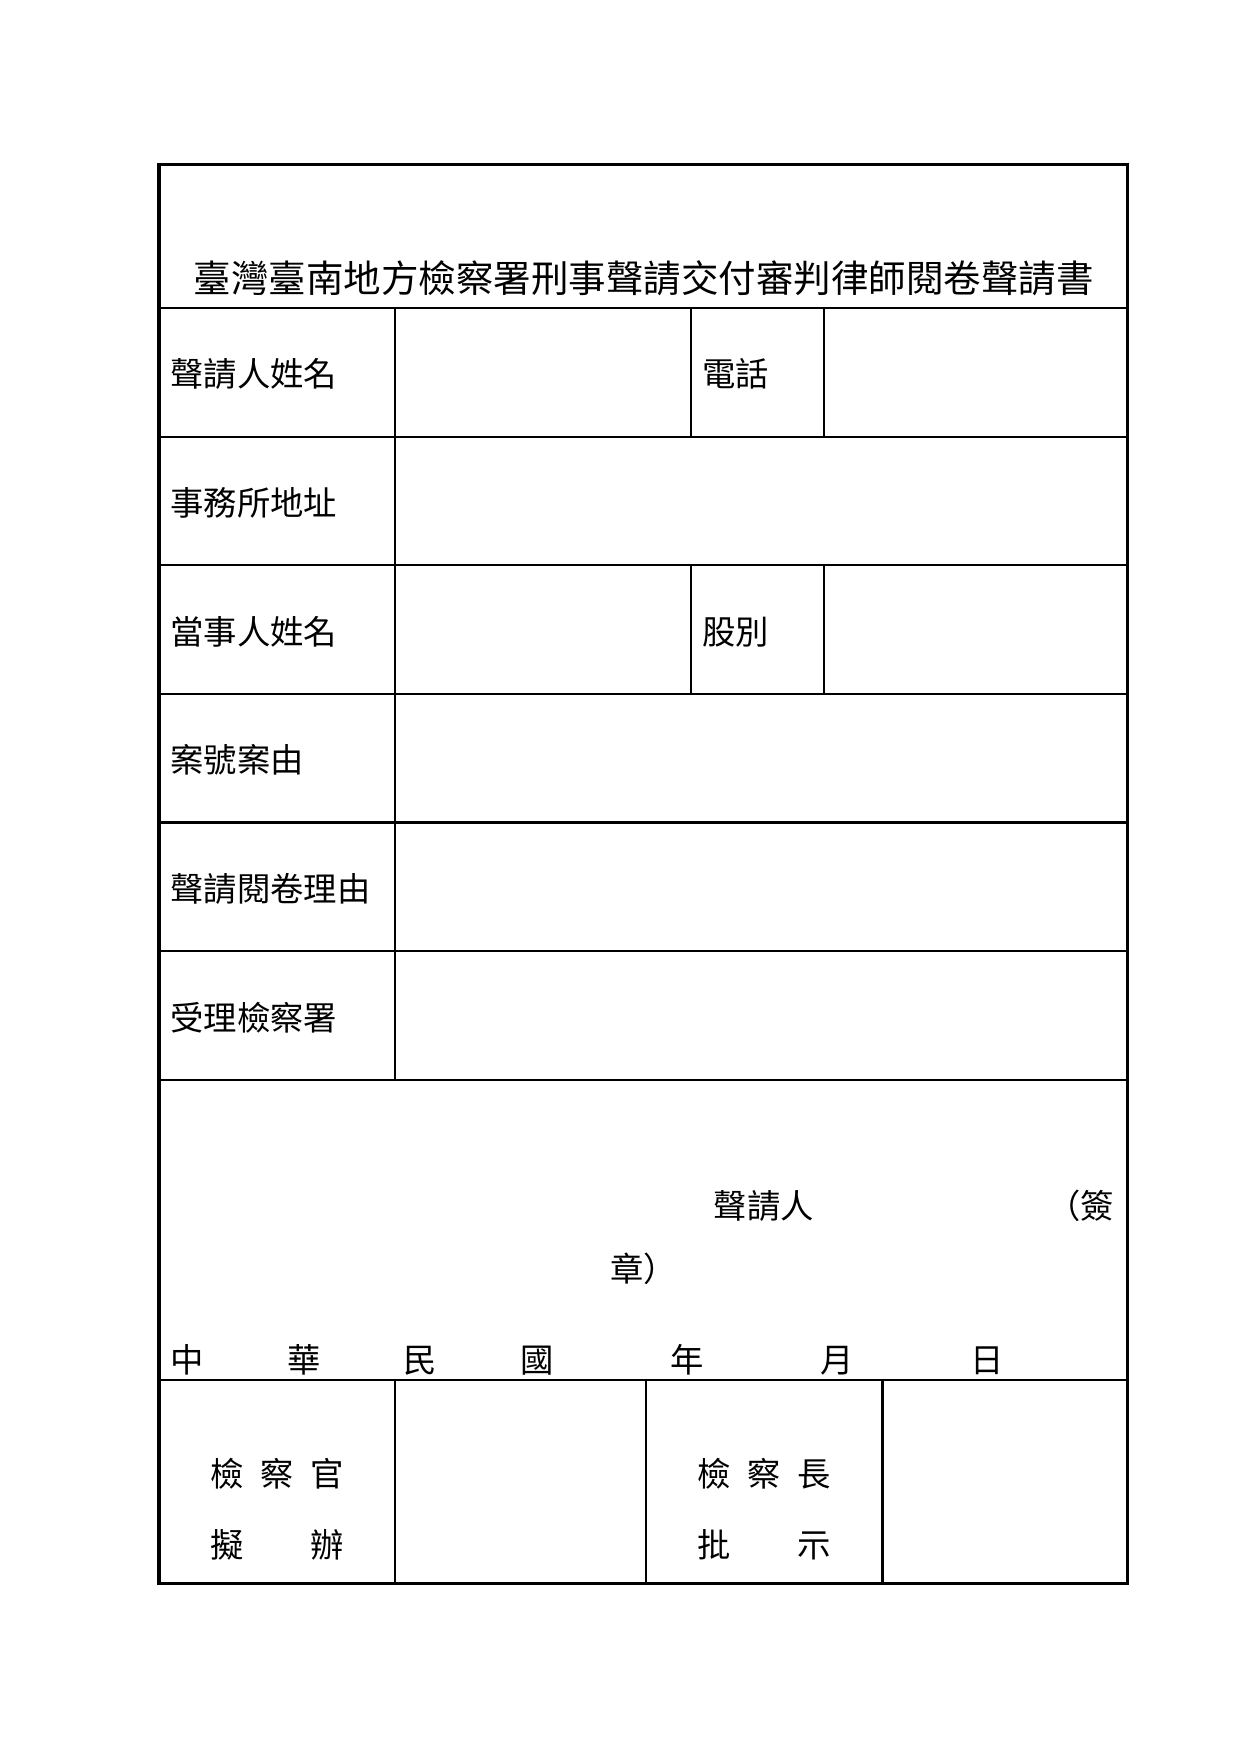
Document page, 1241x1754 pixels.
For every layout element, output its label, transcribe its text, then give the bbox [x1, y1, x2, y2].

table_cell 檢 察 官 擬 辦 [161, 1381, 394, 1582]
table_cell 當事人姓名 [161, 566, 394, 693]
table_cell [396, 309, 690, 436]
table_cell 檢 察 長 批 示 [647, 1381, 881, 1582]
table_cell [825, 566, 1126, 693]
table_cell 電話 [692, 309, 823, 436]
table_cell 事務所地址 [161, 438, 394, 564]
table_cell 受理檢察署 [161, 952, 394, 1079]
table_cell 股別 [692, 566, 823, 693]
table_cell [396, 438, 1126, 564]
table_cell 聲請閱卷理由 [161, 824, 394, 950]
table_cell [396, 952, 1126, 1079]
table_cell 聲請人 （簽章） 中 華 民 國 年 月 日 [161, 1081, 1126, 1378]
table_cell [396, 1381, 645, 1582]
table_cell 聲請人姓名 [161, 309, 394, 436]
table_cell [884, 1381, 1126, 1582]
table_cell [396, 824, 1126, 950]
table_cell 案號案由 [161, 695, 394, 821]
table_header 臺灣臺南地方檢察署刑事聲請交付審判律師閱卷聲請書 [161, 166, 1126, 307]
table_cell [396, 695, 1126, 821]
table_cell [396, 566, 690, 693]
table_cell [825, 309, 1126, 436]
